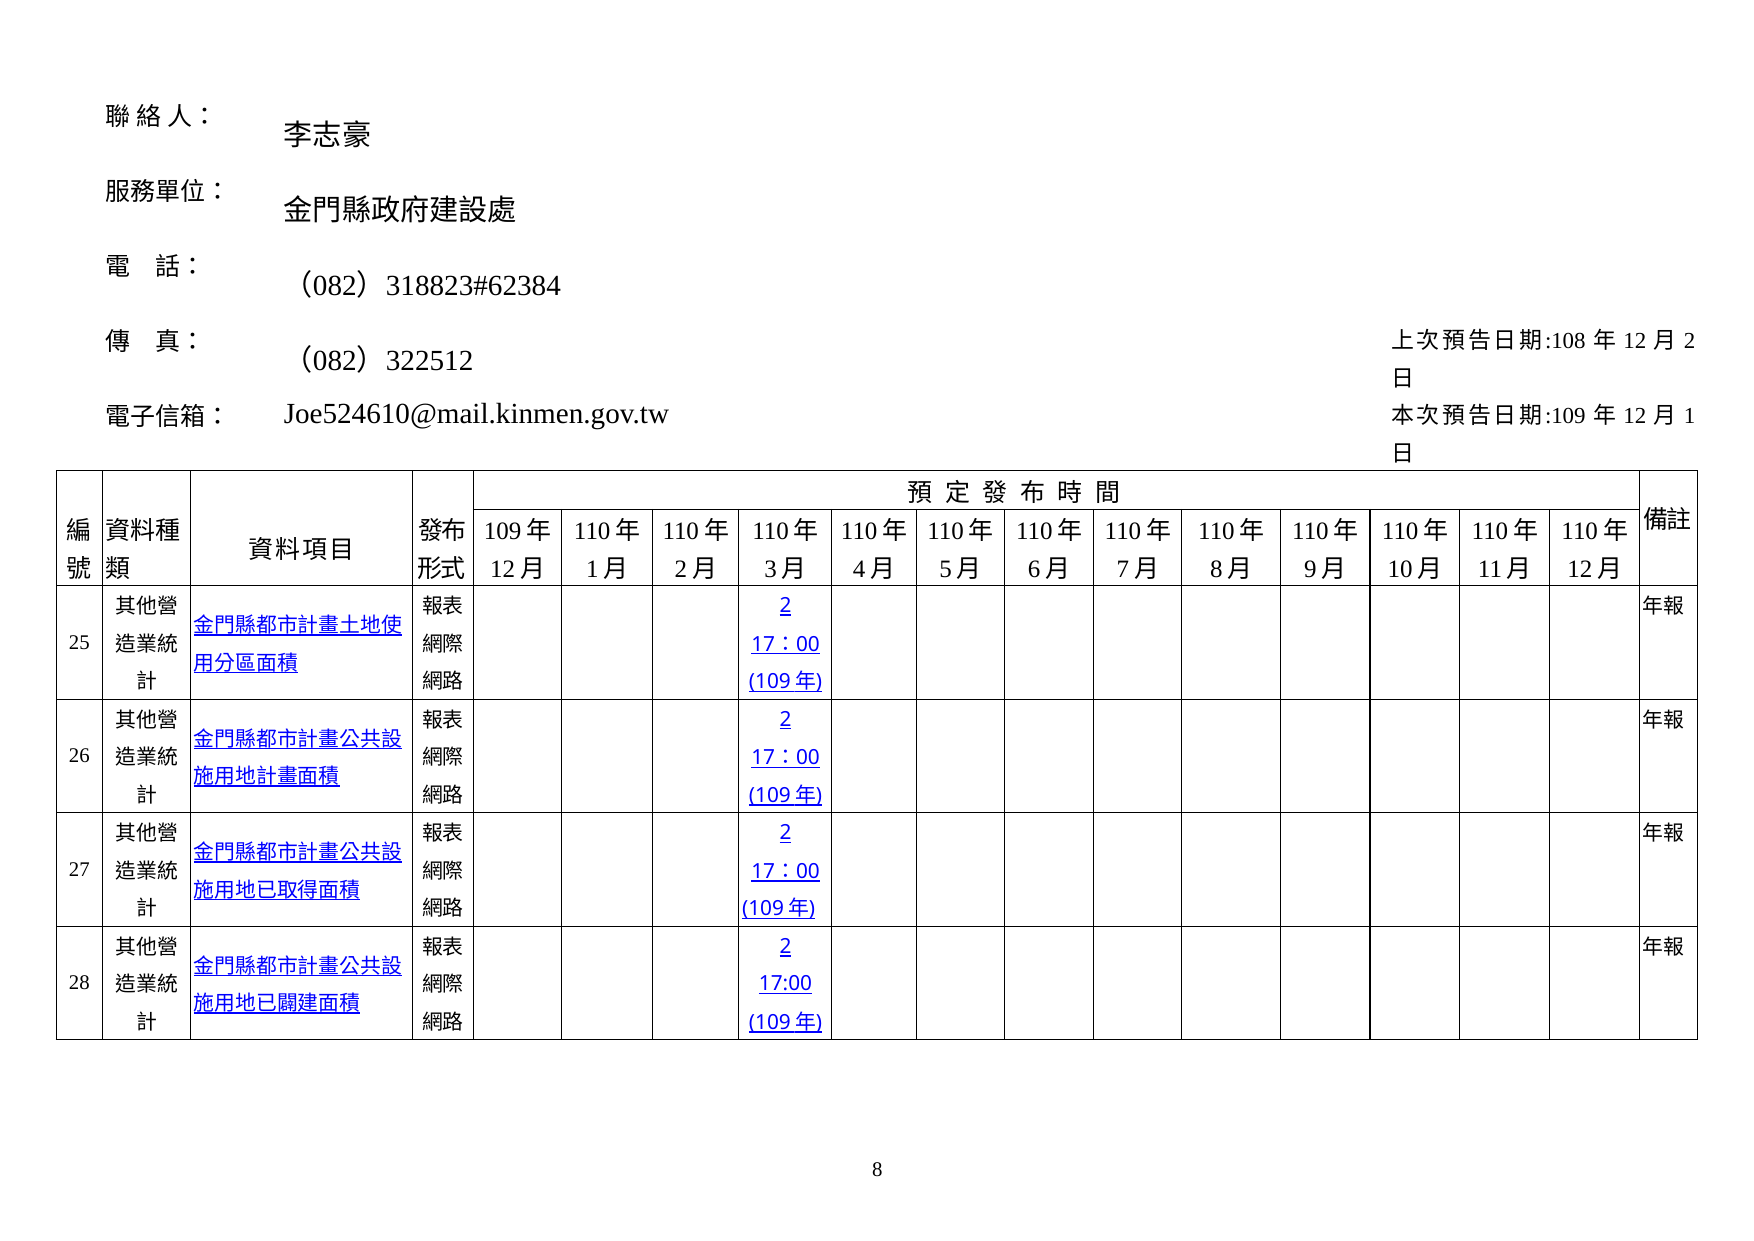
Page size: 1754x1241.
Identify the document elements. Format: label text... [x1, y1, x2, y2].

table_cell 電 話： [102, 245, 281, 320]
table_cell 金門縣都市計畫公共設施用地已取得面積 [191, 813, 412, 926]
table_cell 編號 [57, 509, 102, 585]
table_cell [562, 927, 652, 1039]
table_cell 報表 網際網路 [413, 927, 473, 1039]
table_cell 110年 1月 [562, 510, 652, 585]
table_cell [413, 471, 473, 509]
table_cell 電子信箱： [102, 395, 281, 470]
table_cell [653, 927, 738, 1039]
table_cell 金門縣都市計畫公共設施用地已闢建面積 [191, 927, 412, 1039]
table_cell 2 17:00 (109年) [739, 927, 831, 1039]
table_cell [56, 170, 102, 245]
table_cell [653, 586, 738, 698]
table_cell [56, 395, 102, 470]
table_cell [1460, 927, 1549, 1039]
table_cell [653, 813, 738, 926]
table_cell 備註 [1640, 471, 1697, 585]
table_cell [832, 586, 916, 698]
table_cell [1094, 927, 1181, 1039]
table_cell 27 [57, 813, 102, 926]
table_cell 110年 7月 [1094, 510, 1181, 585]
table_cell [1460, 586, 1549, 698]
table_cell [103, 471, 190, 509]
table_cell 110年 4月 [832, 510, 916, 585]
table_cell 資料種類 [103, 509, 190, 585]
table_cell [191, 471, 412, 509]
table_cell 2 17：00 (109年) [739, 586, 831, 698]
table_cell 上次預告日期:108年12月2日 [1388, 320, 1698, 395]
table_cell [917, 586, 1004, 698]
table_cell 發布形式 [413, 509, 473, 585]
table_cell [1094, 813, 1181, 926]
table_cell 金門縣都市計畫土地使用分區面積 [191, 586, 412, 698]
table_cell [1005, 927, 1093, 1039]
table_cell [1550, 927, 1639, 1039]
table_cell [917, 927, 1004, 1039]
table_cell 年報 [1640, 700, 1697, 812]
table_cell 28 [57, 927, 102, 1039]
table_header 李志豪 [281, 95, 1388, 170]
table_cell [1460, 813, 1549, 926]
table_header [56, 95, 102, 170]
table_cell 其他營造業統計 [103, 927, 190, 1039]
table_cell [1550, 700, 1639, 812]
table_cell 110年 8月 [1182, 510, 1280, 585]
table_cell [1182, 586, 1280, 698]
table_cell [1460, 700, 1549, 812]
table_cell [1281, 700, 1369, 812]
table_cell [1281, 586, 1369, 698]
table_header 聯 絡 人： [102, 95, 281, 170]
table_cell 傳 真： [102, 320, 281, 395]
table_cell [1281, 927, 1369, 1039]
table_cell 110年 11月 [1460, 510, 1549, 585]
table_cell [653, 700, 738, 812]
table_cell 110年 9月 [1281, 510, 1369, 585]
table_cell [1005, 813, 1093, 926]
table_cell [917, 700, 1004, 812]
table_cell [1281, 813, 1369, 926]
table_cell [1371, 586, 1459, 698]
table_cell 報表 網際網路 [413, 813, 473, 926]
table_cell [1182, 700, 1280, 812]
table_cell [1388, 170, 1698, 245]
table_cell 110年 12月 [1550, 510, 1639, 585]
table_cell 報表 網際網路 [413, 586, 473, 698]
table_cell Joe524610@mail.kinmen.gov.tw [281, 395, 1388, 470]
table_cell 其他營造業統計 [103, 700, 190, 812]
table_cell 年報 [1640, 813, 1697, 926]
table_cell [1094, 700, 1181, 812]
table_cell 資料項目 [191, 509, 412, 585]
table_cell [1371, 927, 1459, 1039]
table_cell [562, 586, 652, 698]
table_cell 本次預告日期:109年12月1日 [1388, 395, 1698, 470]
table_cell 金門縣政府建設處 [281, 170, 1388, 245]
table_cell 金門縣都市計畫公共設施用地計畫面積 [191, 700, 412, 812]
table_cell 其他營造業統計 [103, 586, 190, 698]
table_cell 25 [57, 586, 102, 698]
table_cell [1388, 245, 1698, 320]
table_cell [474, 927, 561, 1039]
table_cell [1182, 927, 1280, 1039]
table_cell 2 17：00 (109年) [739, 700, 831, 812]
table_cell [1371, 700, 1459, 812]
table_cell [917, 813, 1004, 926]
table_header [1388, 95, 1698, 170]
table_cell 年報 [1640, 927, 1697, 1039]
table_cell [1371, 813, 1459, 926]
table_cell 110年 10月 [1371, 510, 1459, 585]
table_cell 其他營造業統計 [103, 813, 190, 926]
table_cell [56, 245, 102, 320]
table_cell 報表 網際網路 [413, 700, 473, 812]
table_cell [474, 586, 561, 698]
table_cell 110年 3月 [739, 510, 831, 585]
table_cell 109年 12月 [474, 510, 561, 585]
table_cell （082）318823#62384 [281, 245, 1388, 320]
table_cell （082）322512 [281, 320, 1388, 395]
table_cell [56, 320, 102, 395]
table_cell 110年 5月 [917, 510, 1004, 585]
table_cell [57, 471, 102, 509]
table_cell [474, 700, 561, 812]
table_cell 26 [57, 700, 102, 812]
table_cell [562, 813, 652, 926]
table_cell [1005, 700, 1093, 812]
table_cell [562, 700, 652, 812]
table_cell [474, 813, 561, 926]
table_cell 年報 [1640, 586, 1697, 698]
table_cell [832, 700, 916, 812]
table_cell [1094, 586, 1181, 698]
table_cell 110年 2月 [653, 510, 738, 585]
table_cell [1550, 813, 1639, 926]
table_cell [1182, 813, 1280, 926]
table_cell [832, 927, 916, 1039]
table_cell 2 17：00 (109年) [739, 813, 831, 926]
table_cell [1550, 586, 1639, 698]
table_cell [832, 813, 916, 926]
table_cell 服務單位： [102, 170, 281, 245]
table_cell 110年 6月 [1005, 510, 1093, 585]
table_cell 預 定 發 布 時 間 [474, 471, 1639, 509]
table_cell [1005, 586, 1093, 698]
